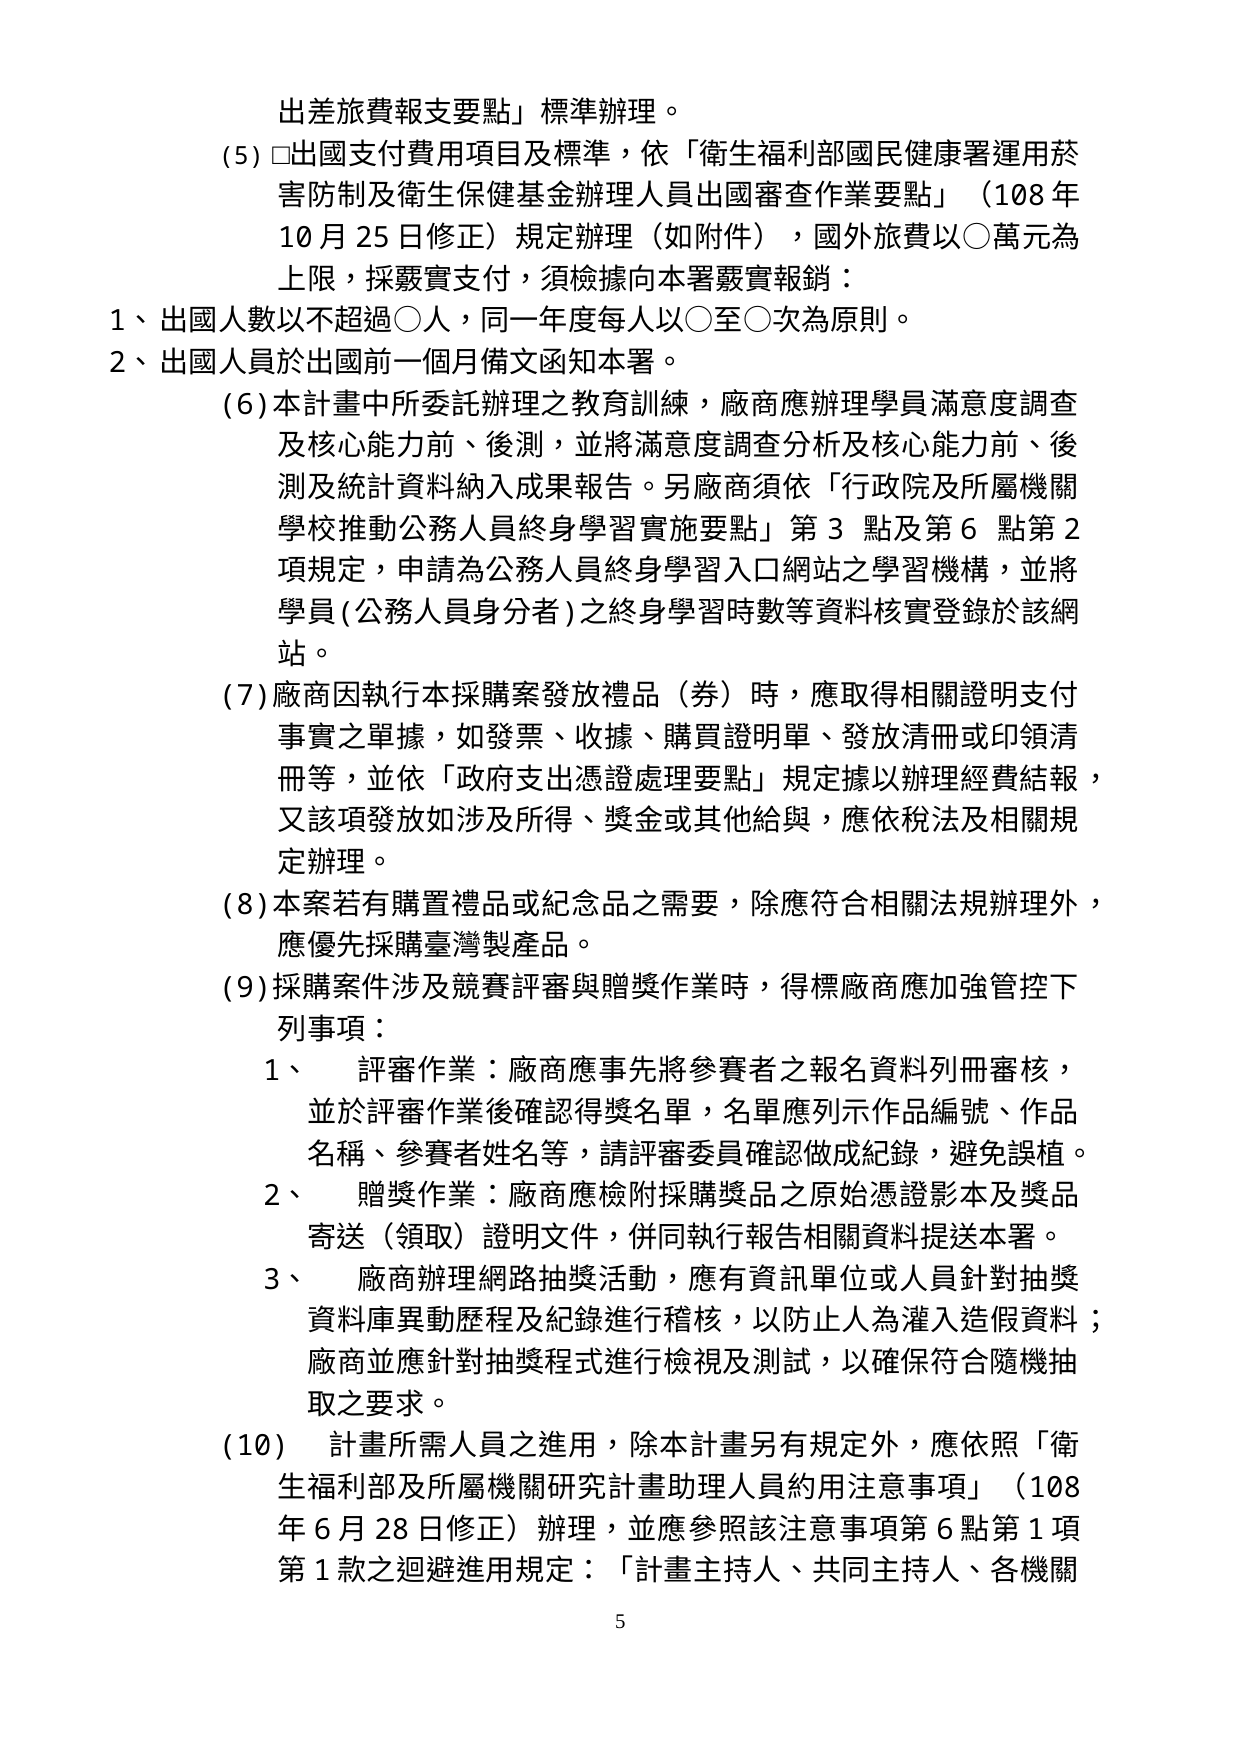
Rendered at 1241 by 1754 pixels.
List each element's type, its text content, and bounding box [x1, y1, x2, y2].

list 採購案件涉及競賽評審與贈獎作業時，得標廠商應加強管控下列事項： [218, 964, 1081, 1047]
list 廠商因執行本採購案發放禮品（券）時，應取得相關證明支付事實之單據，如發票、收據、購買證明單、發放清冊或印領清冊等，並依「政府支出憑證處理要點」規定據以辦理經費結報，又該項發放如涉及所得、獎金或其他給與，應依稅法及相關規定辦理。 [218, 672, 1081, 881]
list 出國人數以不超過○人，同一年度每人以○至○次為原則。 [108, 297, 1081, 339]
list 贈獎作業：廠商應檢附採購獎品之原始憑證影本及獎品寄送（領取）證明文件，併同執行報告相關資料提送本署。 [263, 1172, 1081, 1256]
list 評審作業：廠商應事先將參賽者之報名資料列冊審核，並於評審作業後確認得獎名單，名單應列示作品編號、作品名稱、參賽者姓名等，請評審委員確認做成紀錄，避免誤植。 [263, 1047, 1081, 1172]
list 計畫所需人員之進用，除本計畫另有規定外，應依照「衛生福利部及所屬機關研究計畫助理人員約用注意事項」（108年6月28日修正）辦理，並應參照該注意事項第6點第1項第1款之迴避進用規定：「計畫主持人、共同主持人、各機關 [218, 1422, 1081, 1589]
list 本案若有購置禮品或紀念品之需要，除應符合相關法規辦理外，應優先採購臺灣製產品。 [218, 881, 1081, 964]
list 出國人員於出國前一個月備文函知本署。 [108, 339, 1081, 381]
list 廠商辦理網路抽獎活動，應有資訊單位或人員針對抽獎資料庫異動歷程及紀錄進行稽核，以防止人為灌入造假資料；廠商並應針對抽獎程式進行檢視及測試，以確保符合隨機抽取之要求。 [263, 1256, 1081, 1422]
list □出國支付費用項目及標準，依「衛生福利部國民健康署運用菸害防制及衛生保健基金辦理人員出國審查作業要點」（108年10月25日修正）規定辦理（如附件），國外旅費以○萬元為上限，採覈實支付，須檢據向本署覈實報銷： [218, 131, 1081, 297]
list 本計畫中所委託辦理之教育訓練，廠商應辦理學員滿意度調查及核心能力前、後測，並將滿意度調查分析及核心能力前、後測及統計資料納入成果報告。另廠商須依「行政院及所屬機關學校推動公務人員終身學習實施要點」第3 點及第6 點第2 項規定，申請為公務人員終身學習入口網站之學習機構，並將學員(公務人員身分者)之終身學習時數等資料核實登錄於該網站。 [218, 381, 1081, 672]
list 辦理本計畫中各項會議及講習訓練，以在公設場地辦理為原則，無法在公設場地或訓練機關辦理者，其膳雜費用仍依行政院103年7月7日院授主預字第1030101699號函修正前「國內出差旅費報支要點」標準辦理。 [218, 89, 1081, 131]
